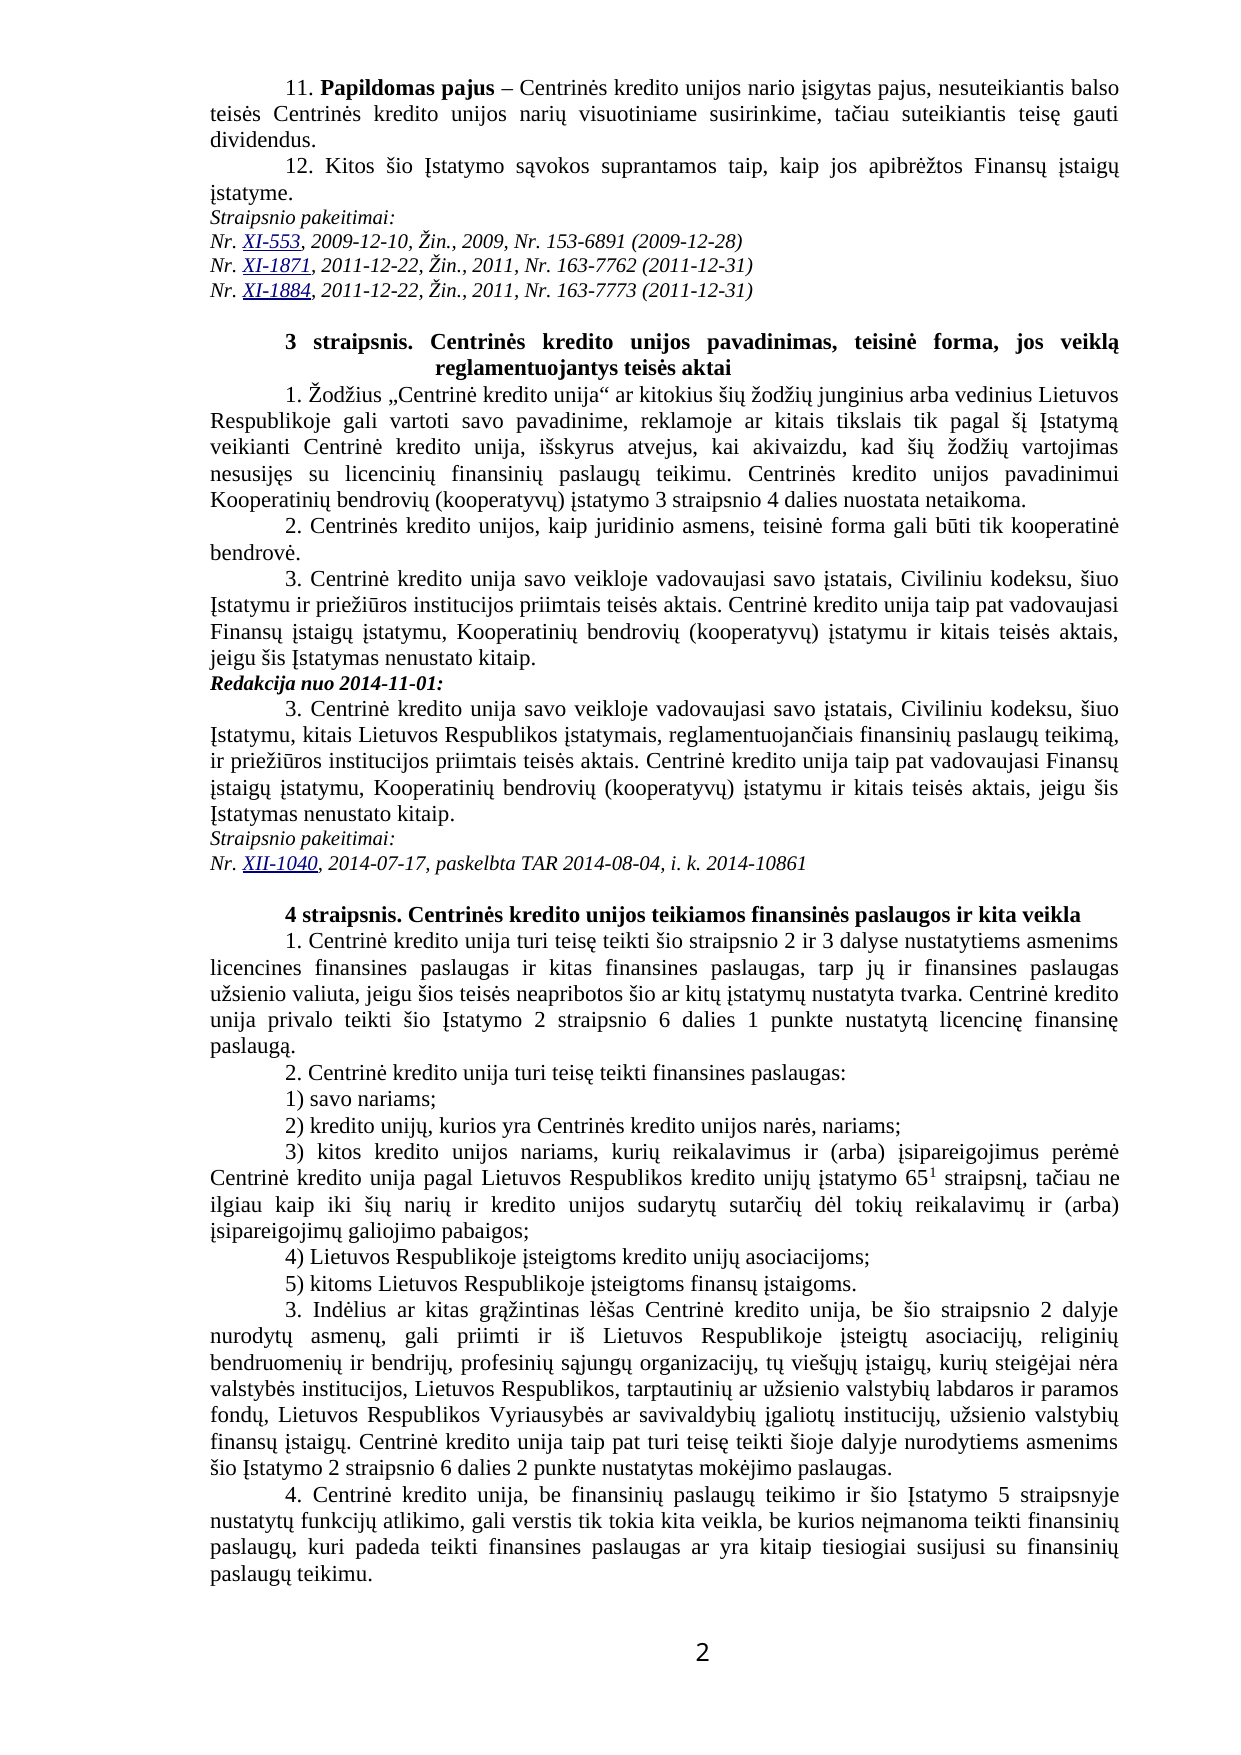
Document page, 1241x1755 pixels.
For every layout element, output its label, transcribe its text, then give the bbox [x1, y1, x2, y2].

text Nr. XI-553, 2009-12-10, Žin., 2009, Nr. 153-6891 (2009-12-28) [210, 229, 1120, 253]
text 1. Žodžius „Centrinė kredito unija“ ar kitokius šių žodžių junginius arba vedinius Lietuvos Respublikoje gali vartoti savo pavadinime, reklamoje ar kitais tikslais tik pagal šį Įstatymą veikianti Centrinė kredito unija, išskyrus atvejus, kai akivaizdu, kad šių žodžių vartojimas nesusijęs su licencinių finansinių paslaugų teikimu. Centrinės kredito unijos pavadinimui Kooperatinių bendrovių (kooperatyvų) įstatymo 3 straipsnio 4 dalies nuostata netaikoma. [210, 381, 1120, 512]
text 1. Centrinė kredito unija turi teisę teikti šio straipsnio 2 ir 3 dalyse nustatytiems asmenims licencines finansines paslaugas ir kitas finansines paslaugas, tarp jų ir finansines paslaugas užsienio valiuta, jeigu šios teisės neapribotos šio ar kitų įstatymų nustatyta tvarka. Centrinė kredito unija privalo teikti šio Įstatymo 2 straipsnio 6 dalies 1 punkte nustatytą licencinę finansinę paslaugą. [210, 927, 1120, 1059]
text 3) kitos kredito unijos nariams, kurių reikalavimus ir (arba) įsipareigojimus perėmė Centrinė kredito unija pagal Lietuvos Respublikos kredito unijų įstatymo 651 straipsnį, tačiau ne ilgiau kaip iki šių narių ir kredito unijos sudarytų sutarčių dėl tokių reikalavimų ir (arba) įsipareigojimų galiojimo pabaigos; [210, 1138, 1120, 1243]
text 12. Kitos šio Įstatymo sąvokos suprantamos taip, kaip jos apibrėžtos Finansų įstaigų įstatyme. [210, 153, 1120, 205]
text 5) kitoms Lietuvos Respublikoje įsteigtoms finansų įstaigoms. [210, 1270, 1120, 1296]
text Redakcija nuo 2014-11-01: [210, 671, 1120, 694]
text 3. Centrinė kredito unija savo veikloje vadovaujasi savo įstatais, Civiliniu kodeksu, šiuo Įstatymu, kitais Lietuvos Respublikos įstatymais, reglamentuojančiais finansinių paslaugų teikimą, ir priežiūros institucijos priimtais teisės aktais. Centrinė kredito unija taip pat vadovaujasi Finansų įstaigų įstatymu, Kooperatinių bendrovių (kooperatyvų) įstatymu ir kitais teisės aktais, jeigu šis Įstatymas nenustato kitaip. [210, 694, 1120, 826]
text 4. Centrinė kredito unija, be finansinių paslaugų teikimo ir šio Įstatymo 5 straipsnyje nustatytų funkcijų atlikimo, gali verstis tik tokia kita veikla, be kurios neįmanoma teikti finansinių paslaugų, kuri padeda teikti finansines paslaugas ar yra kitaip tiesiogiai susijusi su finansinių paslaugų teikimu. [210, 1481, 1120, 1586]
text Nr. XII-1040, 2014-07-17, paskelbta TAR 2014-08-04, i. k. 2014-10861 [210, 850, 1120, 874]
text 2. Centrinė kredito unija turi teisę teikti finansines paslaugas: [210, 1059, 1120, 1085]
text Nr. XI-1871, 2011-12-22, Žin., 2011, Nr. 163-7762 (2011-12-31) [210, 253, 1120, 277]
text 2. Centrinės kredito unijos, kaip juridinio asmens, teisinė forma gali būti tik kooperatinė bendrovė. [210, 512, 1120, 565]
text Nr. XI-1884, 2011-12-22, Žin., 2011, Nr. 163-7773 (2011-12-31) [210, 277, 1120, 302]
text 3 straipsnis. Centrinės kredito unijos pavadinimas, teisinė forma, jos veiklą reglamentuojantys teisės aktai [285, 328, 1120, 381]
text 2) kredito unijų, kurios yra Centrinės kredito unijos narės, nariams; [210, 1112, 1120, 1138]
text 4 straipsnis. Centrinės kredito unijos teikiamos finansinės paslaugos ir kita veikla [285, 901, 1120, 927]
text 4) Lietuvos Respublikoje įsteigtoms kredito unijų asociacijoms; [210, 1243, 1120, 1270]
text 3. Indėlius ar kitas grąžintinas lėšas Centrinė kredito unija, be šio straipsnio 2 dalyje nurodytų asmenų, gali priimti ir iš Lietuvos Respublikoje įsteigtų asociacijų, religinių bendruomenių ir bendrijų, profesinių sąjungų organizacijų, tų viešųjų įstaigų, kurių steigėjai nėra valstybės institucijos, Lietuvos Respublikos, tarptautinių ar užsienio valstybių labdaros ir paramos fondų, Lietuvos Respublikos Vyriausybės ar savivaldybių įgaliotų institucijų, užsienio valstybių finansų įstaigų. Centrinė kredito unija taip pat turi teisę teikti šioje dalyje nurodytiems asmenims šio Įstatymo 2 straipsnio 6 dalies 2 punkte nustatytas mokėjimo paslaugas. [210, 1296, 1120, 1481]
text 3. Centrinė kredito unija savo veikloje vadovaujasi savo įstatais, Civiliniu kodeksu, šiuo Įstatymu ir priežiūros institucijos priimtais teisės aktais. Centrinė kredito unija taip pat vadovaujasi Finansų įstaigų įstatymu, Kooperatinių bendrovių (kooperatyvų) įstatymu ir kitais teisės aktais, jeigu šis Įstatymas nenustato kitaip. [210, 565, 1120, 671]
text 1) savo nariams; [210, 1085, 1120, 1112]
text Straipsnio pakeitimai: [210, 205, 1120, 229]
text Straipsnio pakeitimai: [210, 826, 1120, 850]
text 11. Papildomas pajus – Centrinės kredito unijos nario įsigytas pajus, nesuteikiantis balso teisės Centrinės kredito unijos narių visuotiniame susirinkime, tačiau suteikiantis teisę gauti dividendus. [210, 73, 1120, 153]
